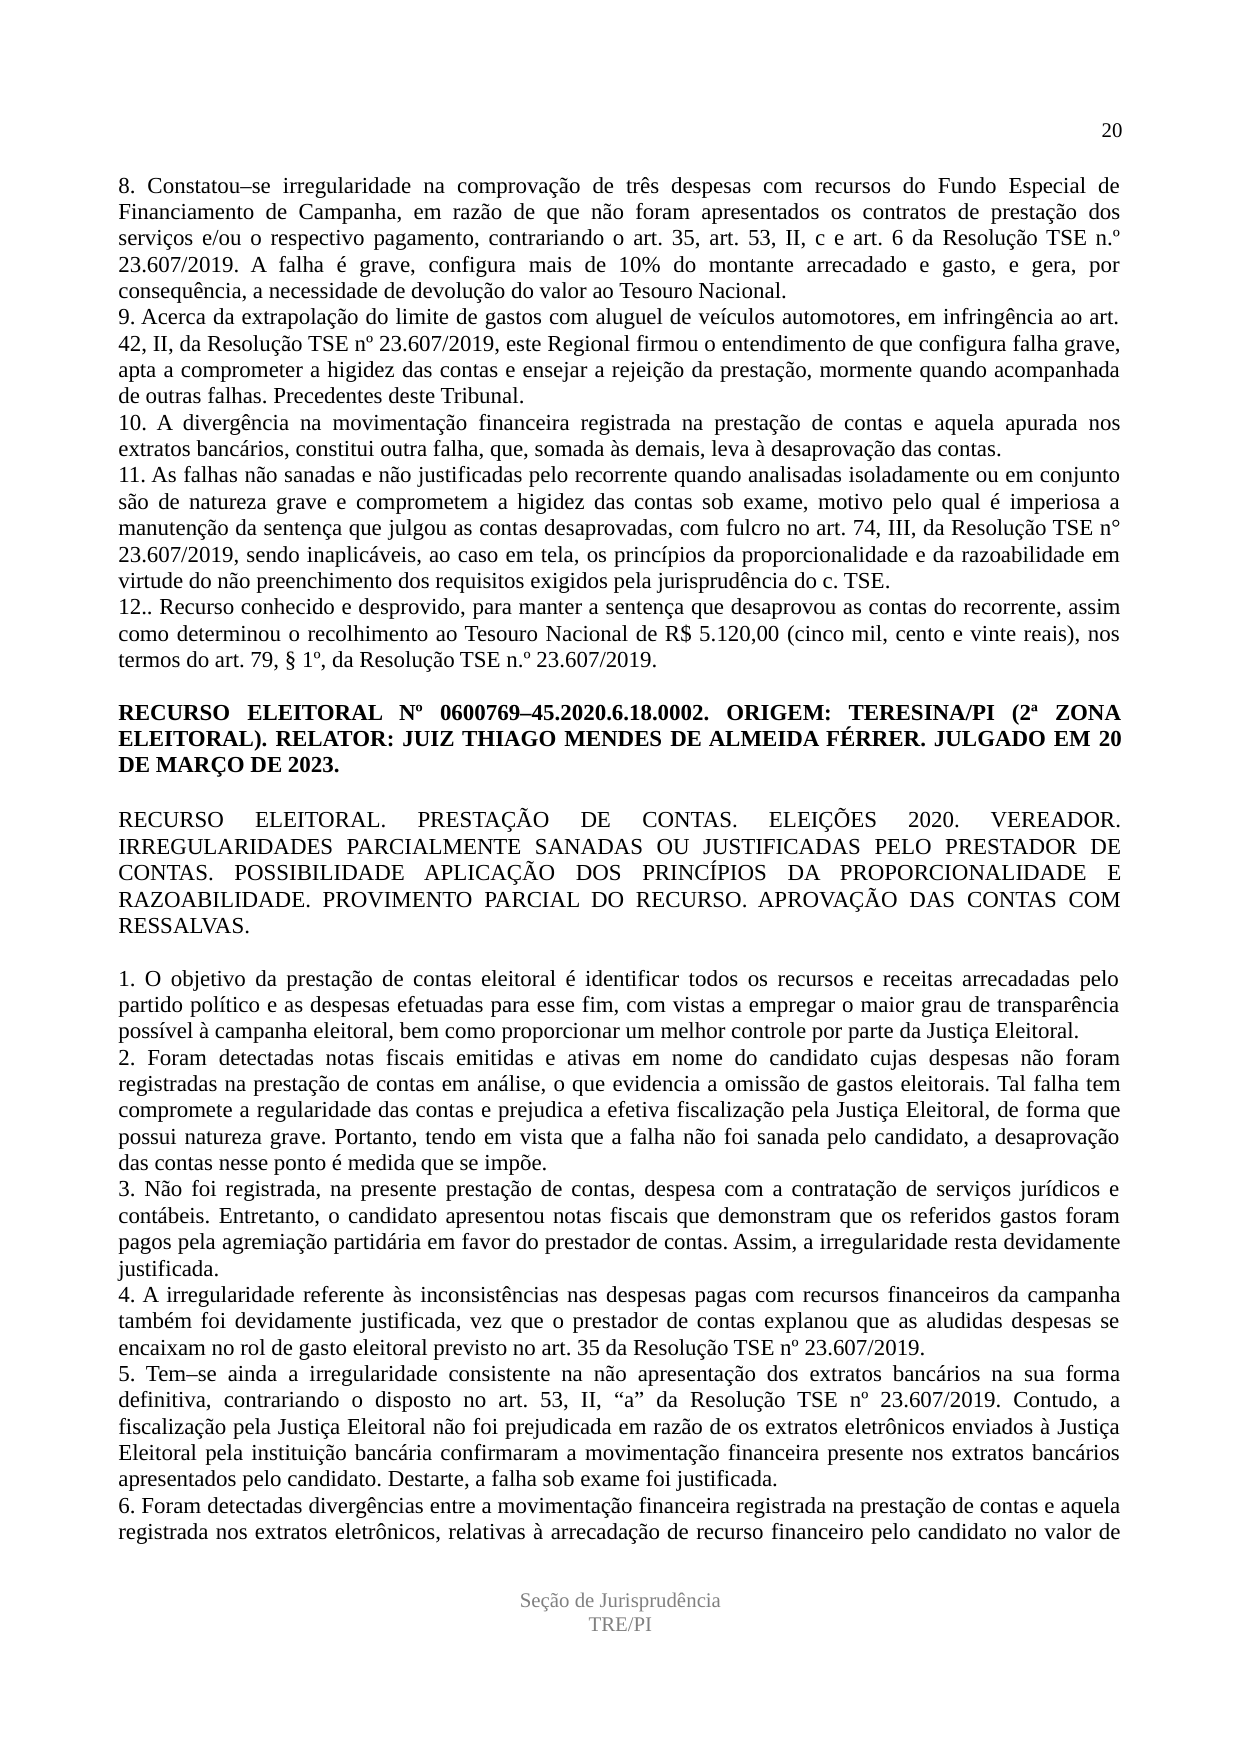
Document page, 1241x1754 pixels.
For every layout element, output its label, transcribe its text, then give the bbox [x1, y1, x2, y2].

text 3. Não foi registrada, na presente prestação de contas, despesa com a contratação de serviços jurídicos e contábeis. Entretanto, o candidato apresentou notas fiscais que demonstram que os referidos gastos foram pagos pela agremiação partidária em favor do prestador de contas. Assim, a irregularidade resta devidamente justificada. [118, 1176, 1122, 1281]
text 2. Foram detectadas notas fiscais emitidas e ativas em nome do candidato cujas despesas não foram registradas na prestação de contas em análise, o que evidencia a omissão de gastos eleitorais. Tal falha tem compromete a regularidade das contas e prejudica a efetiva fiscalização pela Justiça Eleitoral, de forma que possui natureza grave. Portanto, tendo em vista que a falha não foi sanada pelo candidato, a desaprovação das contas nesse ponto é medida que se impõe. [118, 1044, 1122, 1176]
text 6. Foram detectadas divergências entre a movimentação financeira registrada na prestação de contas e aquela registrada nos extratos eletrônicos, relativas à arrecadação de recurso financeiro pelo candidato no valor de [118, 1492, 1122, 1544]
text 12.. Recurso conhecido e desprovido, para manter a sentença que desaprovou as contas do recorrente, assim como determinou o recolhimento ao Tesouro Nacional de R$ 5.120,00 (cinco mil, cento e vinte reais), nos termos do art. 79, § 1º, da Resolução TSE n.º 23.607/2019. [118, 593, 1122, 672]
text 4. A irregularidade referente às inconsistências nas despesas pagas com recursos financeiros da campanha também foi devidamente justificada, vez que o prestador de contas explanou que as aludidas despesas se encaixam no rol de gasto eleitoral previsto no art. 35 da Resolução TSE nº 23.607/2019. [118, 1281, 1122, 1360]
text 5. Tem–se ainda a irregularidade consistente na não apresentação dos extratos bancários na sua forma definitiva, contrariando o disposto no art. 53, II, “a” da Resolução TSE nº 23.607/2019. Contudo, a fiscalização pela Justiça Eleitoral não foi prejudicada em razão de os extratos eletrônicos enviados à Justiça Eleitoral pela instituição bancária confirmaram a movimentação financeira presente nos extratos bancários apresentados pelo candidato. Destarte, a falha sob exame foi justificada. [118, 1360, 1122, 1492]
text 9. Acerca da extrapolação do limite de gastos com aluguel de veículos automotores, em infringência ao art. 42, II, da Resolução TSE nº 23.607/2019, este Regional firmou o entendimento de que configura falha grave, apta a comprometer a higidez das contas e ensejar a rejeição da prestação, mormente quando acompanhada de outras falhas. Precedentes deste Tribunal. [118, 303, 1122, 409]
text 1. O objetivo da prestação de contas eleitoral é identificar todos os recursos e receitas arrecadadas pelo partido político e as despesas efetuadas para esse fim, com vistas a empregar o maior grau de transparência possível à campanha eleitoral, bem como proporcionar um melhor controle por parte da Justiça Eleitoral. [118, 965, 1122, 1044]
text 11. As falhas não sanadas e não justificadas pelo recorrente quando analisadas isoladamente ou em conjunto são de natureza grave e comprometem a higidez das contas sob exame, motivo pelo qual é imperiosa a manutenção da sentença que julgou as contas desaprovadas, com fulcro no art. 74, III, da Resolução TSE n° 23.607/2019, sendo inaplicáveis, ao caso em tela, os princípios da proporcionalidade e da razoabilidade em virtude do não preenchimento dos requisitos exigidos pela jurisprudência do c. TSE. [118, 462, 1122, 593]
text 10. A divergência na movimentação financeira registrada na prestação de contas e aquela apurada nos extratos bancários, constitui outra falha, que, somada às demais, leva à desaprovação das contas. [118, 409, 1122, 462]
text 8. Constatou–se irregularidade na comprovação de três despesas com recursos do Fundo Especial de Financiamento de Campanha, em razão de que não foram apresentados os contratos de prestação dos serviços e/ou o respectivo pagamento, contrariando o art. 35, art. 53, II, c e art. 6 da Resolução TSE n.º 23.607/2019. A falha é grave, configura mais de 10% do montante arrecadado e gasto, e gera, por consequência, a necessidade de devolução do valor ao Tesouro Nacional. [118, 172, 1122, 303]
text RECURSO ELEITORAL Nº 0600769–45.2020.6.18.0002. ORIGEM: TERESINA/PI (2ª ZONA ELEITORAL). RELATOR: JUIZ THIAGO MENDES DE ALMEIDA FÉRRER. JULGADO EM 20 DE MARÇO DE 2023. [118, 699, 1122, 778]
text RECURSO ELEITORAL. PRESTAÇÃO DE CONTAS. ELEIÇÕES 2020. VEREADOR. IRREGULARIDADES PARCIALMENTE SANADAS OU JUSTIFICADAS PELO PRESTADOR DE CONTAS. POSSIBILIDADE APLICAÇÃO DOS PRINCÍPIOS DA PROPORCIONALIDADE E RAZOABILIDADE. PROVIMENTO PARCIAL DO RECURSO. APROVAÇÃO DAS CONTAS COM RESSALVAS. [118, 807, 1122, 938]
